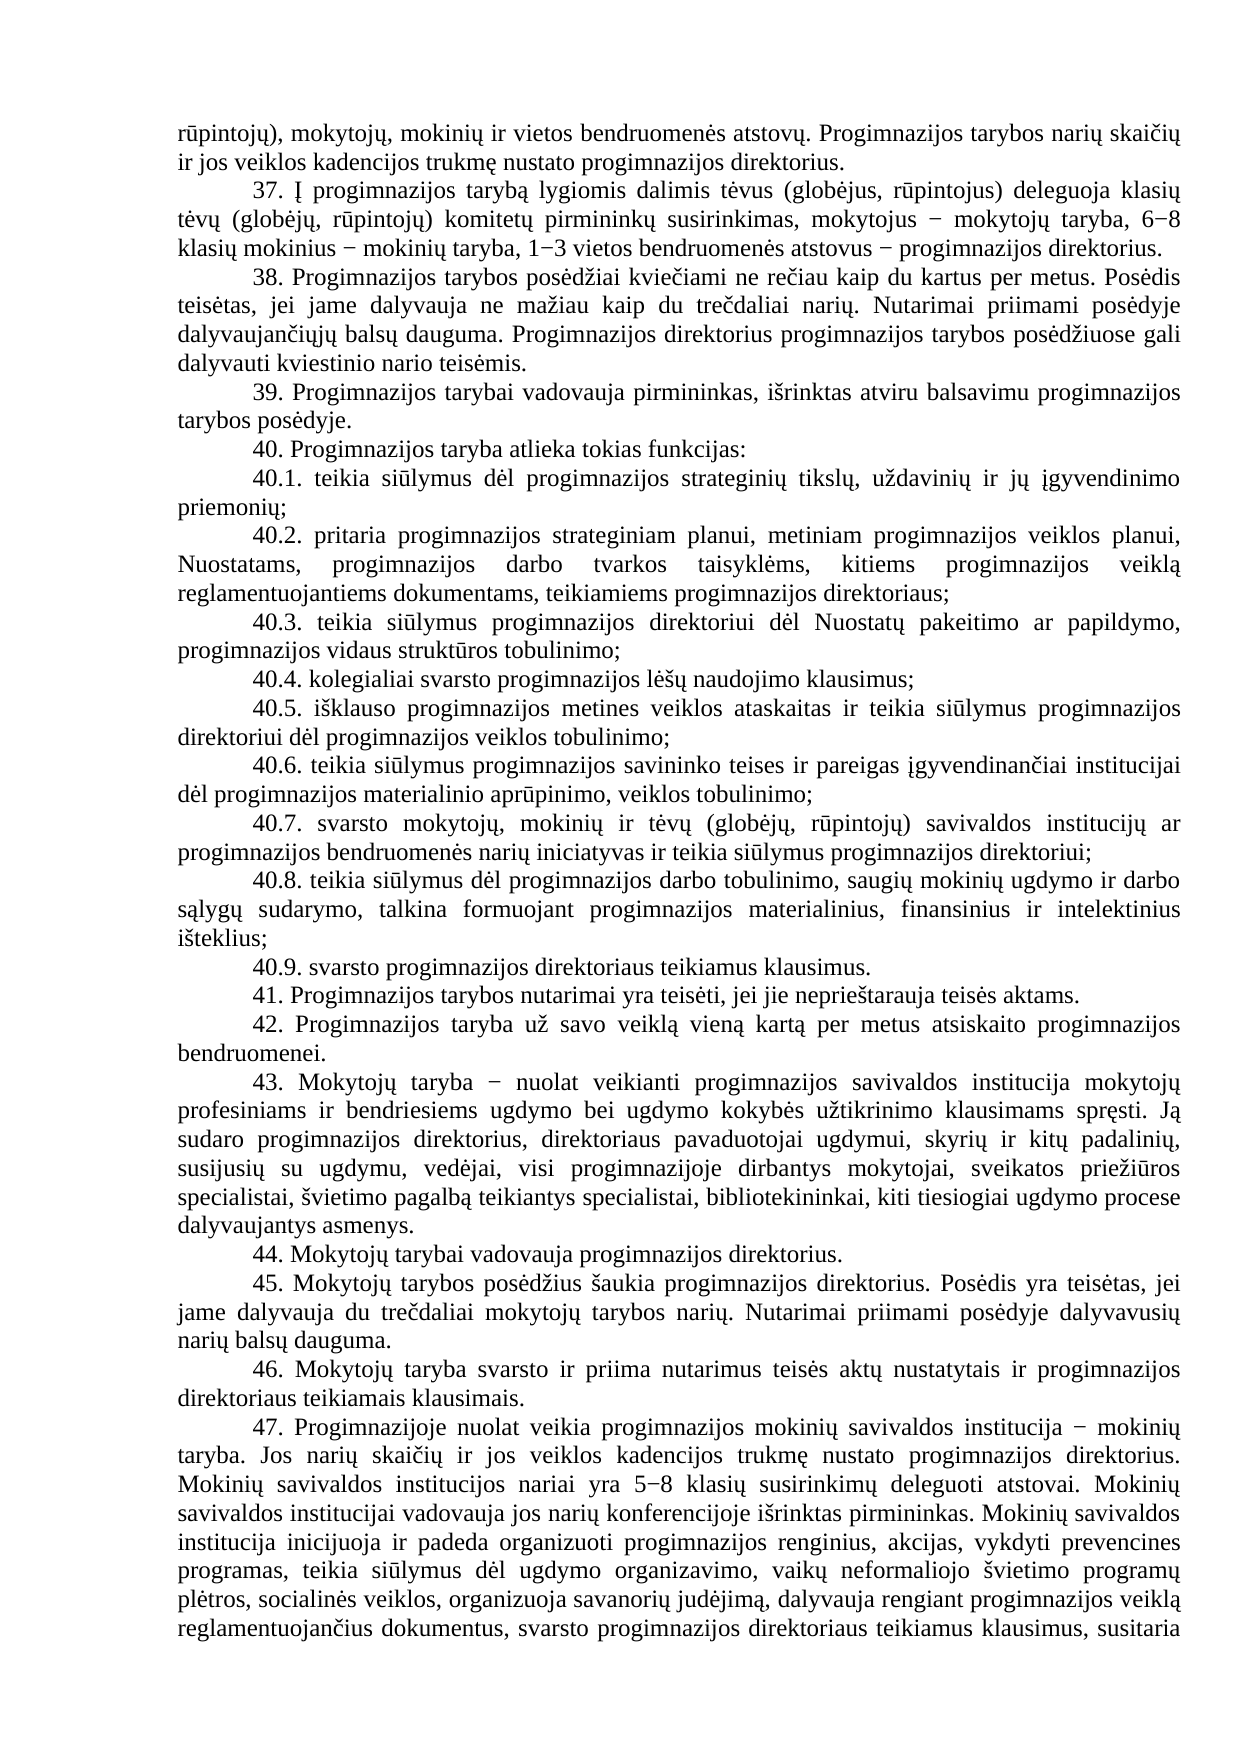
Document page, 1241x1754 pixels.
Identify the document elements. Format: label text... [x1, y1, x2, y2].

text 40.3. teikia siūlymus progimnazijos direktoriui dėl Nuostatų pakeitimo ar papildymo, progimnazijos vidaus struktūros tobulinimo; [177, 607, 1181, 664]
text 40.1. teikia siūlymus dėl progimnazijos strateginių tikslų, uždavinių ir jų įgyvendinimo priemonių; [177, 463, 1181, 521]
text 39. Progimnazijos tarybai vadovauja pirmininkas, išrinktas atviru balsavimu progimnazijos tarybos posėdyje. [177, 377, 1181, 434]
text 37. Į progimnazijos tarybą lygiomis dalimis tėvus (globėjus, rūpintojus) deleguoja klasių tėvų (globėjų, rūpintojų) komitetų pirmininkų susirinkimas, mokytojus − mokytojų taryba, 6−8 klasių mokinius − mokinių taryba, 1−3 vietos bendruomenės atstovus − progimnazijos direktorius. [177, 176, 1181, 262]
text 45. Mokytojų tarybos posėdžius šaukia progimnazijos direktorius. Posėdis yra teisėtas, jei jame dalyvauja du trečdaliai mokytojų tarybos narių. Nutarimai priimami posėdyje dalyvavusių narių balsų dauguma. [177, 1268, 1181, 1354]
text 40.5. išklauso progimnazijos metines veiklos ataskaitas ir teikia siūlymus progimnazijos direktoriui dėl progimnazijos veiklos tobulinimo; [177, 693, 1181, 751]
text 40. Progimnazijos taryba atlieka tokias funkcijas: [177, 434, 1181, 463]
text 40.2. pritaria progimnazijos strateginiam planui, metiniam progimnazijos veiklos planui, Nuostatams, progimnazijos darbo tvarkos taisyklėms, kitiems progimnazijos veiklą reglamentuojantiems dokumentams, teikiamiems progimnazijos direktoriaus; [177, 521, 1181, 607]
text 40.8. teikia siūlymus dėl progimnazijos darbo tobulinimo, saugių mokinių ugdymo ir darbo sąlygų sudarymo, talkina formuojant progimnazijos materialinius, finansinius ir intelektinius išteklius; [177, 866, 1181, 952]
text 44. Mokytojų tarybai vadovauja progimnazijos direktorius. [177, 1239, 1181, 1268]
text 40.4. kolegialiai svarsto progimnazijos lėšų naudojimo klausimus; [177, 664, 1181, 693]
text 46. Mokytojų taryba svarsto ir priima nutarimus teisės aktų nustatytais ir progimnazijos direktoriaus teikiamais klausimais. [177, 1354, 1181, 1412]
text 40.6. teikia siūlymus progimnazijos savininko teises ir pareigas įgyvendinančiai institucijai dėl progimnazijos materialinio aprūpinimo, veiklos tobulinimo; [177, 751, 1181, 808]
text 41. Progimnazijos tarybos nutarimai yra teisėti, jei jie neprieštarauja teisės aktams. [177, 981, 1181, 1009]
text 40.7. svarsto mokytojų, mokinių ir tėvų (globėjų, rūpintojų) savivaldos institucijų ar progimnazijos bendruomenės narių iniciatyvas ir teikia siūlymus progimnazijos direktoriui; [177, 808, 1181, 866]
text 40.9. svarsto progimnazijos direktoriaus teikiamus klausimus. [177, 952, 1181, 981]
text rūpintojų), mokytojų, mokinių ir vietos bendruomenės atstovų. Progimnazijos tarybos narių skaičių ir jos veiklos kadencijos trukmę nustato progimnazijos direktorius. [177, 118, 1181, 176]
text 42. Progimnazijos taryba už savo veiklą vieną kartą per metus atsiskaito progimnazijos bendruomenei. [177, 1009, 1181, 1067]
text 47. Progimnazijoje nuolat veikia progimnazijos mokinių savivaldos institucija − mokinių taryba. Jos narių skaičių ir jos veiklos kadencijos trukmę nustato progimnazijos direktorius. Mokinių savivaldos institucijos nariai yra 5−8 klasių susirinkimų deleguoti atstovai. Mokinių savivaldos institucijai vadovauja jos narių konferencijoje išrinktas pirmininkas. Mokinių savivaldos institucija inicijuoja ir padeda organizuoti progimnazijos renginius, akcijas, vykdyti prevencines programas, teikia siūlymus dėl ugdymo organizavimo, vaikų neformaliojo švietimo programų plėtros, socialinės veiklos, organizuoja savanorių judėjimą, dalyvauja rengiant progimnazijos veiklą reglamentuojančius dokumentus, svarsto progimnazijos direktoriaus teikiamus klausimus, susitaria [177, 1412, 1181, 1642]
text 38. Progimnazijos tarybos posėdžiai kviečiami ne rečiau kaip du kartus per metus. Posėdis teisėtas, jei jame dalyvauja ne mažiau kaip du trečdaliai narių. Nutarimai priimami posėdyje dalyvaujančiųjų balsų dauguma. Progimnazijos direktorius progimnazijos tarybos posėdžiuose gali dalyvauti kviestinio nario teisėmis. [177, 262, 1181, 377]
text 43. Mokytojų taryba − nuolat veikianti progimnazijos savivaldos institucija mokytojų profesiniams ir bendriesiems ugdymo bei ugdymo kokybės užtikrinimo klausimams spręsti. Ją sudaro progimnazijos direktorius, direktoriaus pavaduotojai ugdymui, skyrių ir kitų padalinių, susijusių su ugdymu, vedėjai, visi progimnazijoje dirbantys mokytojai, sveikatos priežiūros specialistai, švietimo pagalbą teikiantys specialistai, bibliotekininkai, kiti tiesiogiai ugdymo procese dalyvaujantys asmenys. [177, 1067, 1181, 1239]
